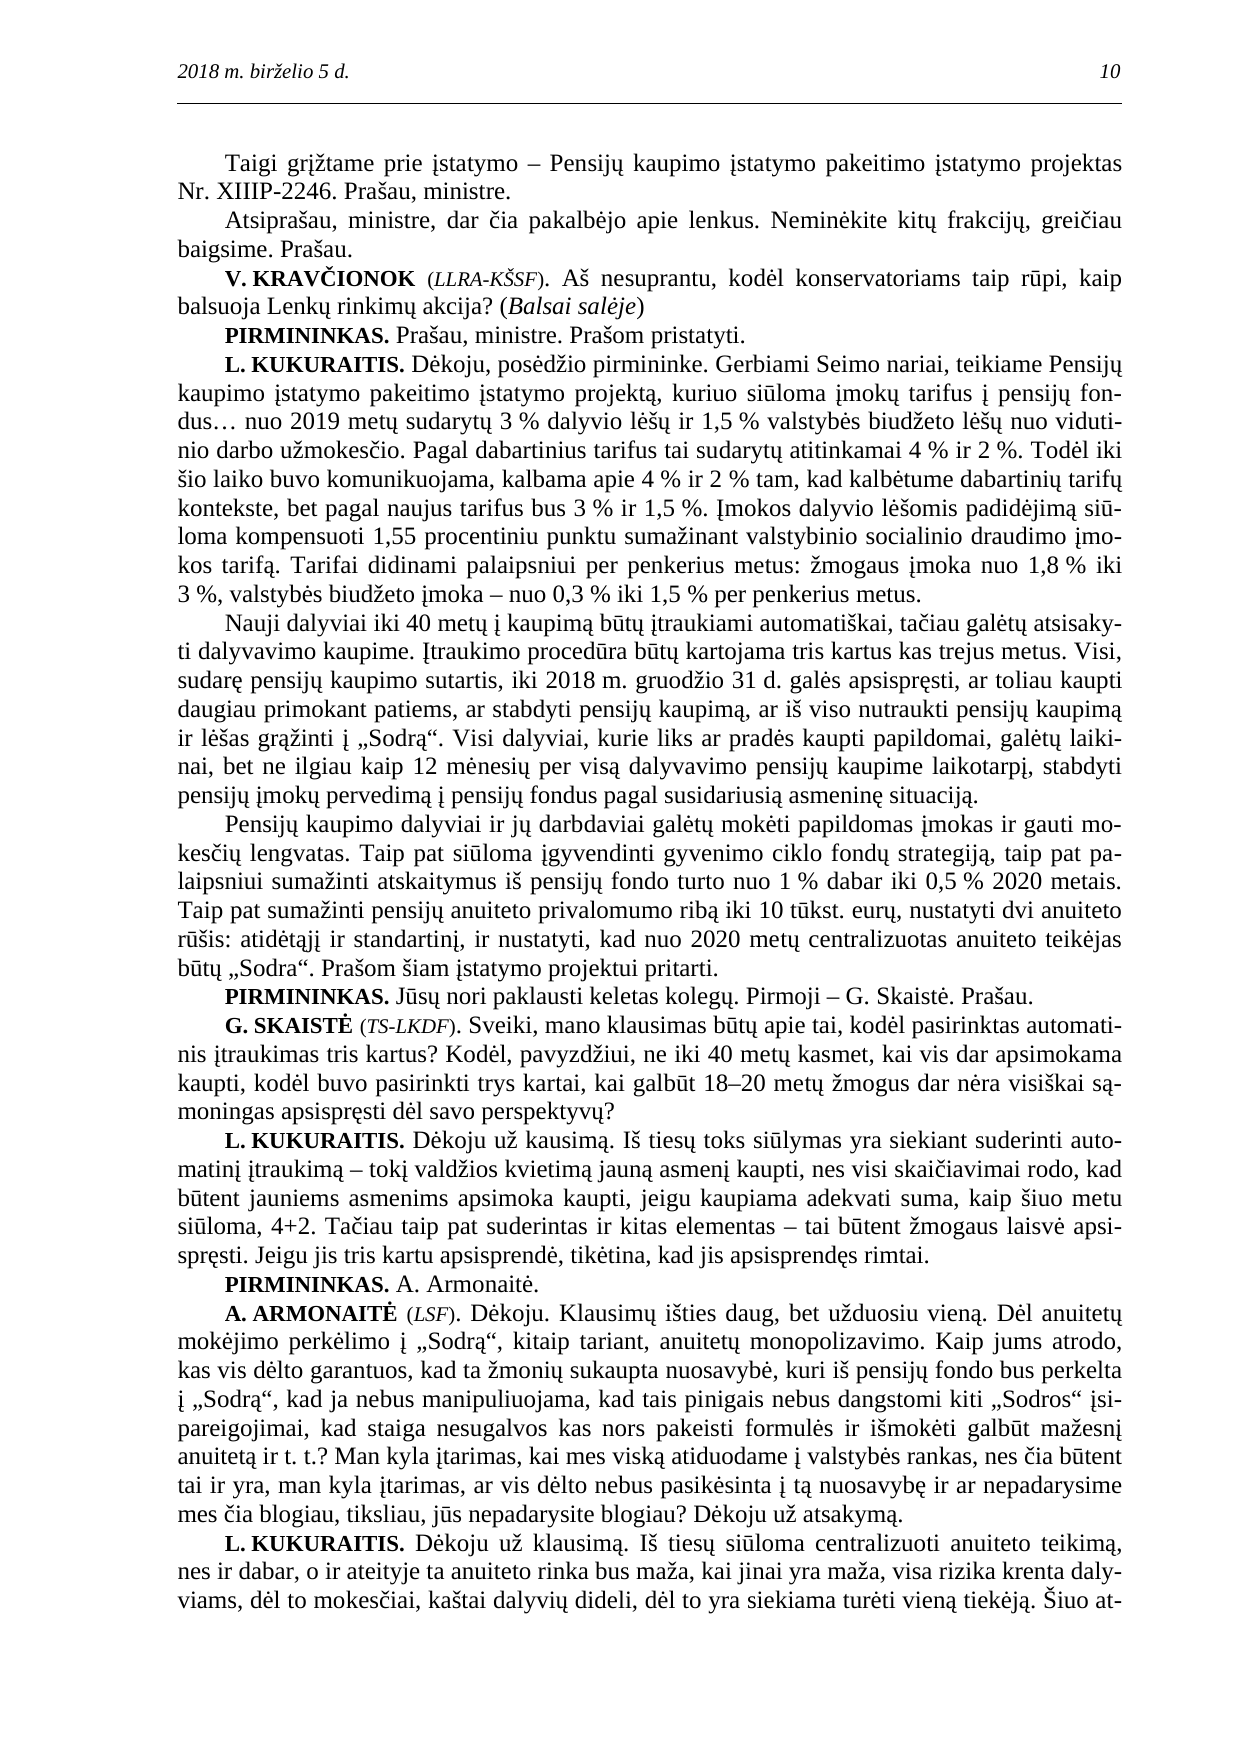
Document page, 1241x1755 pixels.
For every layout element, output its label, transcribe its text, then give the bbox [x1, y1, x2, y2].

text PIRMININKAS. A. Ar­mo­nai­tė. [177, 1269, 1122, 1298]
text Nau­ji da­ly­viai iki 40 me­tų į kau­pi­mą bū­tų įtrau­kia­mi au­to­ma­tiš­kai, ta­čiau ga­lė­tų at­si­sa­ky­ti da­ly­va­vi­mo kau­pi­me. Įtrau­ki­mo pro­ce­dū­ra bū­tų kar­to­ja­ma tris kar­tus kas tre­jus me­tus. Vi­si, su­da­rę pen­si­jų kau­pi­mo su­tar­tis, iki 2018 m. gruo­džio 31 d. ga­lės ap­si­spręs­ti, ar to­liau kaup­ti dau­giau pri­mo­kant pa­tiems, ar stab­dy­ti pen­si­jų kau­pi­mą, ar iš vi­so nu­trauk­ti pen­si­jų kau­pi­mą ir lė­šas grą­žin­ti į „Sod­rą“. Vi­si da­ly­viai, ku­rie liks ar pra­dės kaup­ti pa­pil­do­mai, ga­lė­tų lai­ki­nai, bet ne il­giau kaip 12 mė­ne­sių per vi­są da­ly­va­vi­mo pen­si­jų kau­pi­me lai­ko­tar­pį, stab­dy­ti pen­si­jų įmo­kų per­ve­di­mą į pen­si­jų fon­dus pa­gal su­si­da­riu­sią as­me­ni­nę si­tu­a­ci­ją. [177, 608, 1122, 809]
text PIRMININKAS. Pra­šau, mi­nist­re. Pra­šom pri­sta­ty­ti. [177, 320, 1122, 349]
text PIRMININKAS. Jū­sų no­ri pa­klaus­ti ke­le­tas ko­le­gų. Pir­mo­ji – G. Skais­tė. Pra­šau. [177, 981, 1122, 1010]
text A. ARMONAITĖ (LSF). Dė­ko­ju. Klau­si­mų iš­ties daug, bet už­duo­siu vie­ną. Dėl anui­te­tų mo­kė­ji­mo per­kė­li­mo į „Sod­rą“, ki­taip ta­riant, anui­te­tų mo­no­po­li­za­vi­mo. Kaip jums at­ro­do, kas vis dėl­to ga­ran­tuos, kad ta žmo­nių su­kaup­ta nuo­sa­vy­bė, ku­ri iš pen­si­jų fon­do bus per­kel­ta į „Sod­rą“, kad ja ne­bus ma­ni­pu­liuo­ja­ma, kad tais pi­ni­gais ne­bus dangs­to­mi ki­ti „Sod­ros“ įsi­pa­rei­go­ji­mai, kad stai­ga ne­su­gal­vos kas nors pa­keis­ti for­mu­lės ir iš­mo­kė­ti gal­būt ma­žes­nį anui­te­tą ir t. t.? Man ky­la įta­ri­mas, kai mes vis­ką ati­duo­da­me į vals­ty­bės ran­kas, nes čia bū­tent tai ir yra, man ky­la įta­ri­mas, ar vis dėl­to ne­bus pa­si­kė­sin­ta į tą nuo­sa­vy­bę ir ar ne­pa­da­ry­si­me mes čia blo­giau, tiks­liau, jūs ne­pa­da­ry­si­te blo­giau? Dė­ko­ju už at­sa­ky­mą. [177, 1298, 1122, 1528]
text V. KRAVČIONOK (LLRA-KŠSF). Aš ne­su­pran­tu, ko­dėl kon­ser­va­to­riams taip rū­pi, kaip bal­suo­ja Len­kų rin­ki­mų ak­ci­ja? (Bal­sai sa­lė­je) [177, 263, 1122, 320]
text G. SKAISTĖ (TS-LKDF). Svei­ki, ma­no klau­si­mas bū­tų apie tai, ko­dėl pa­si­rink­tas au­to­ma­ti­nis įtrau­ki­mas tris kar­tus? Ko­dėl, pa­vyz­džiui, ne iki 40 me­tų kas­met, kai vis dar ap­si­mo­ka­ma kaup­ti, ko­dėl bu­vo pa­si­rink­ti trys kar­tai, kai gal­būt 18–20 me­tų žmo­gus dar nė­ra vi­siš­kai są­mo­nin­gas ap­si­spręs­ti dėl sa­vo per­spek­ty­vų? [177, 1010, 1122, 1125]
text L. KUKURAITIS. Dė­ko­ju už kau­si­mą. Iš tie­sų toks siū­ly­mas yra sie­kiant su­de­rin­ti au­to­ma­ti­nį įtrau­ki­mą – to­kį val­džios kvie­ti­mą jau­ną as­me­nį kaup­ti, nes vi­si skai­čia­vi­mai ro­do, kad bū­tent jau­niems as­me­nims ap­si­mo­ka kaup­ti, jei­gu kau­pia­ma adek­va­ti su­ma, kaip šiuo me­tu siū­lo­ma, 4+2. Ta­čiau taip pat su­de­rin­tas ir ki­tas ele­men­tas – tai bū­tent žmo­gaus lais­vė ap­si­spręs­ti. Jei­gu jis tris kar­tu ap­si­spren­dė, ti­kė­ti­na, kad jis ap­si­spren­dęs rim­tai. [177, 1125, 1122, 1269]
text L. KUKURAITIS. Dė­ko­ju, po­sė­džio pir­mi­nin­ke. Ger­bia­mi Sei­mo na­riai, tei­kia­me Pen­si­jų kau­pi­mo įsta­ty­mo pa­kei­ti­mo įsta­ty­mo pro­jek­tą, ku­riuo siū­lo­ma įmo­kų ta­ri­fus į pen­si­jų fon­dus… nuo 2019 me­tų su­da­ry­tų 3 % da­ly­vio lė­šų ir 1,5 % vals­ty­bės biu­dže­to lė­šų nuo vi­du­ti­nio dar­bo už­mo­kes­čio. Pa­gal da­bar­ti­nius ta­ri­fus tai su­da­ry­tų ati­tin­ka­mai 4 % ir 2 %. To­dėl iki šio lai­ko bu­vo ko­mu­ni­kuo­ja­ma, kal­ba­ma apie 4 % ir 2 % tam, kad kal­bė­tu­me da­bar­ti­nių ta­ri­fų kon­teks­te, bet pa­gal nau­jus ta­ri­fus bus 3 % ir 1,5 %. Įmo­kos da­ly­vio lė­šo­mis pa­di­dė­ji­mą siū­lo­ma kom­pen­suo­ti 1,55 pro­cen­ti­niu punk­tu su­ma­ži­nant vals­ty­bi­nio so­cia­li­nio drau­di­mo įmo­kos ta­ri­fą. Ta­ri­fai di­di­na­mi pa­laips­niui per pen­kerius me­tus: žmo­gaus įmo­ka nuo 1,8 % iki 3 %, vals­ty­bės biu­dže­to įmo­ka – nuo 0,3 % iki 1,5 % per pen­ke­rius me­tus. [177, 349, 1122, 608]
text Tai­gi grįž­ta­me prie įsta­ty­mo – Pen­si­jų kau­pi­mo įsta­ty­mo pa­kei­ti­mo įsta­ty­mo pro­jek­tas Nr. XIIIP-2246. Pra­šau, mi­nist­re. [177, 148, 1122, 205]
text Pen­si­jų kau­pi­mo da­ly­viai ir jų darb­da­viai ga­lė­tų mo­kė­ti pa­pil­do­mas įmo­kas ir gau­ti mo­kes­čių leng­va­tas. Taip pat siū­lo­ma įgy­ven­din­ti gy­ve­ni­mo cik­lo fon­dų stra­te­gi­ją, taip pat pa­laips­niui su­ma­žin­ti at­skai­ty­mus iš pen­si­jų fon­do tur­to nuo 1 % da­bar iki 0,5 % 2020 me­tais. Taip pat su­ma­žin­ti pen­si­jų anui­te­to pri­va­lo­mu­mo ri­bą iki 10 tūkst. eu­rų, nu­sta­ty­ti dvi anui­te­to rū­šis: ati­dė­tą­jį ir stan­dar­ti­nį, ir nu­sta­ty­ti, kad nuo 2020 me­tų cen­tra­li­zuo­tas anui­te­to tei­kė­jas bū­tų „Sod­ra“. Pra­šom šiam įsta­ty­mo pro­jek­tui pri­tar­ti. [177, 809, 1122, 981]
text At­si­pra­šau, mi­nist­re, dar čia pa­kal­bė­jo apie len­kus. Ne­mi­nė­ki­te ki­tų frak­ci­jų, grei­čiau baig­si­me. Pra­šau. [177, 205, 1122, 263]
text L. KUKURAITIS. Dė­ko­ju už klau­si­mą. Iš tie­sų siū­lo­ma cen­tra­li­zuo­ti anui­te­to tei­ki­mą, nes ir da­bar, o ir at­ei­ty­je ta anui­te­to rin­ka bus ma­ža, kai ji­nai yra ma­ža, vi­sa ri­zi­ka kren­ta da­ly­viams, dėl to mo­kes­čiai, kaš­tai da­ly­vių di­de­li, dėl to yra sie­kia­ma tu­rė­ti vie­ną tie­kė­ją. Šiuo at­ [177, 1528, 1122, 1614]
